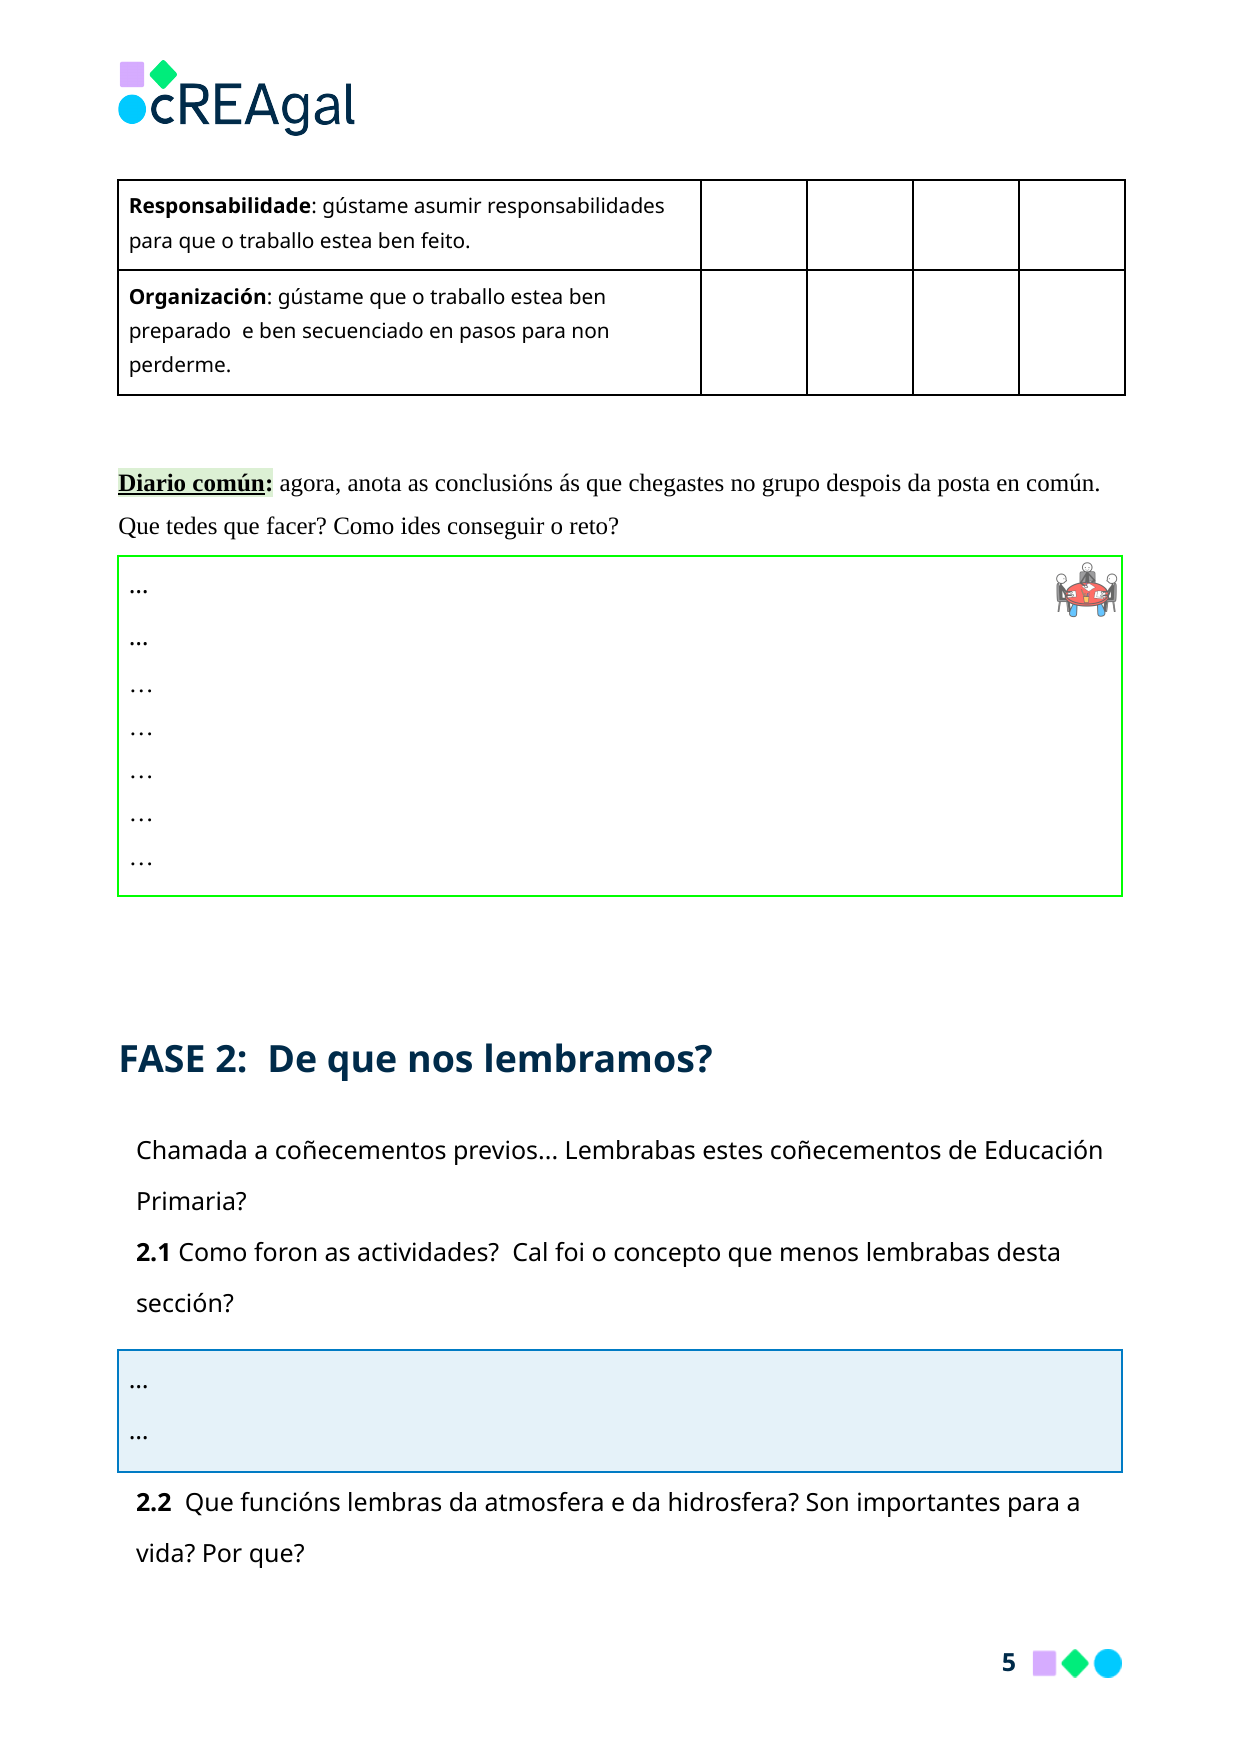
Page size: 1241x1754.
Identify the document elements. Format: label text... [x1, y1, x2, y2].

table_cell Organización: gústame que o traballo estea ben preparado e ben secuenciado en pasos para non perderme. [119, 271, 700, 394]
picture [1112, 1649, 1122, 1660]
table_cell [1020, 181, 1124, 269]
table_cell Responsabilidade: gústame asumir responsabilidades para que o traballo estea ben feito. [119, 181, 700, 269]
table_cell [808, 181, 912, 269]
table_cell [914, 181, 1018, 269]
list 2.1 Como foron as actividades? Cal foi o concepto que menos lembrabas desta sección? [136, 1235, 1122, 1320]
picture [118, 60, 355, 136]
text Diario común: agora, anota as conclusións ás que chegastes no grupo despois da posta en común. Que tedes que facer? Como ides conseguir o reto? [118, 468, 1122, 540]
list Chamada a coñecementos previos... Lembrabas estes coñecementos de Educación Primaria? [136, 1133, 1122, 1218]
table_cell [702, 181, 806, 269]
table_cell [1020, 271, 1124, 394]
table_cell [808, 271, 912, 394]
table_header … … … … … … … [119, 557, 1121, 895]
subtitle FASE 2: De que nos lembramos? [118, 1033, 1122, 1084]
table_cell [914, 271, 1018, 394]
table_cell [702, 271, 806, 394]
list 2.2 Que funcións lembras da atmosfera e da hidrosfera? Son importantes para a vida? Por que? [136, 1485, 1122, 1570]
picture [1111, 1666, 1122, 1678]
picture [1032, 1649, 1105, 1678]
table_header … … [119, 1351, 1121, 1471]
